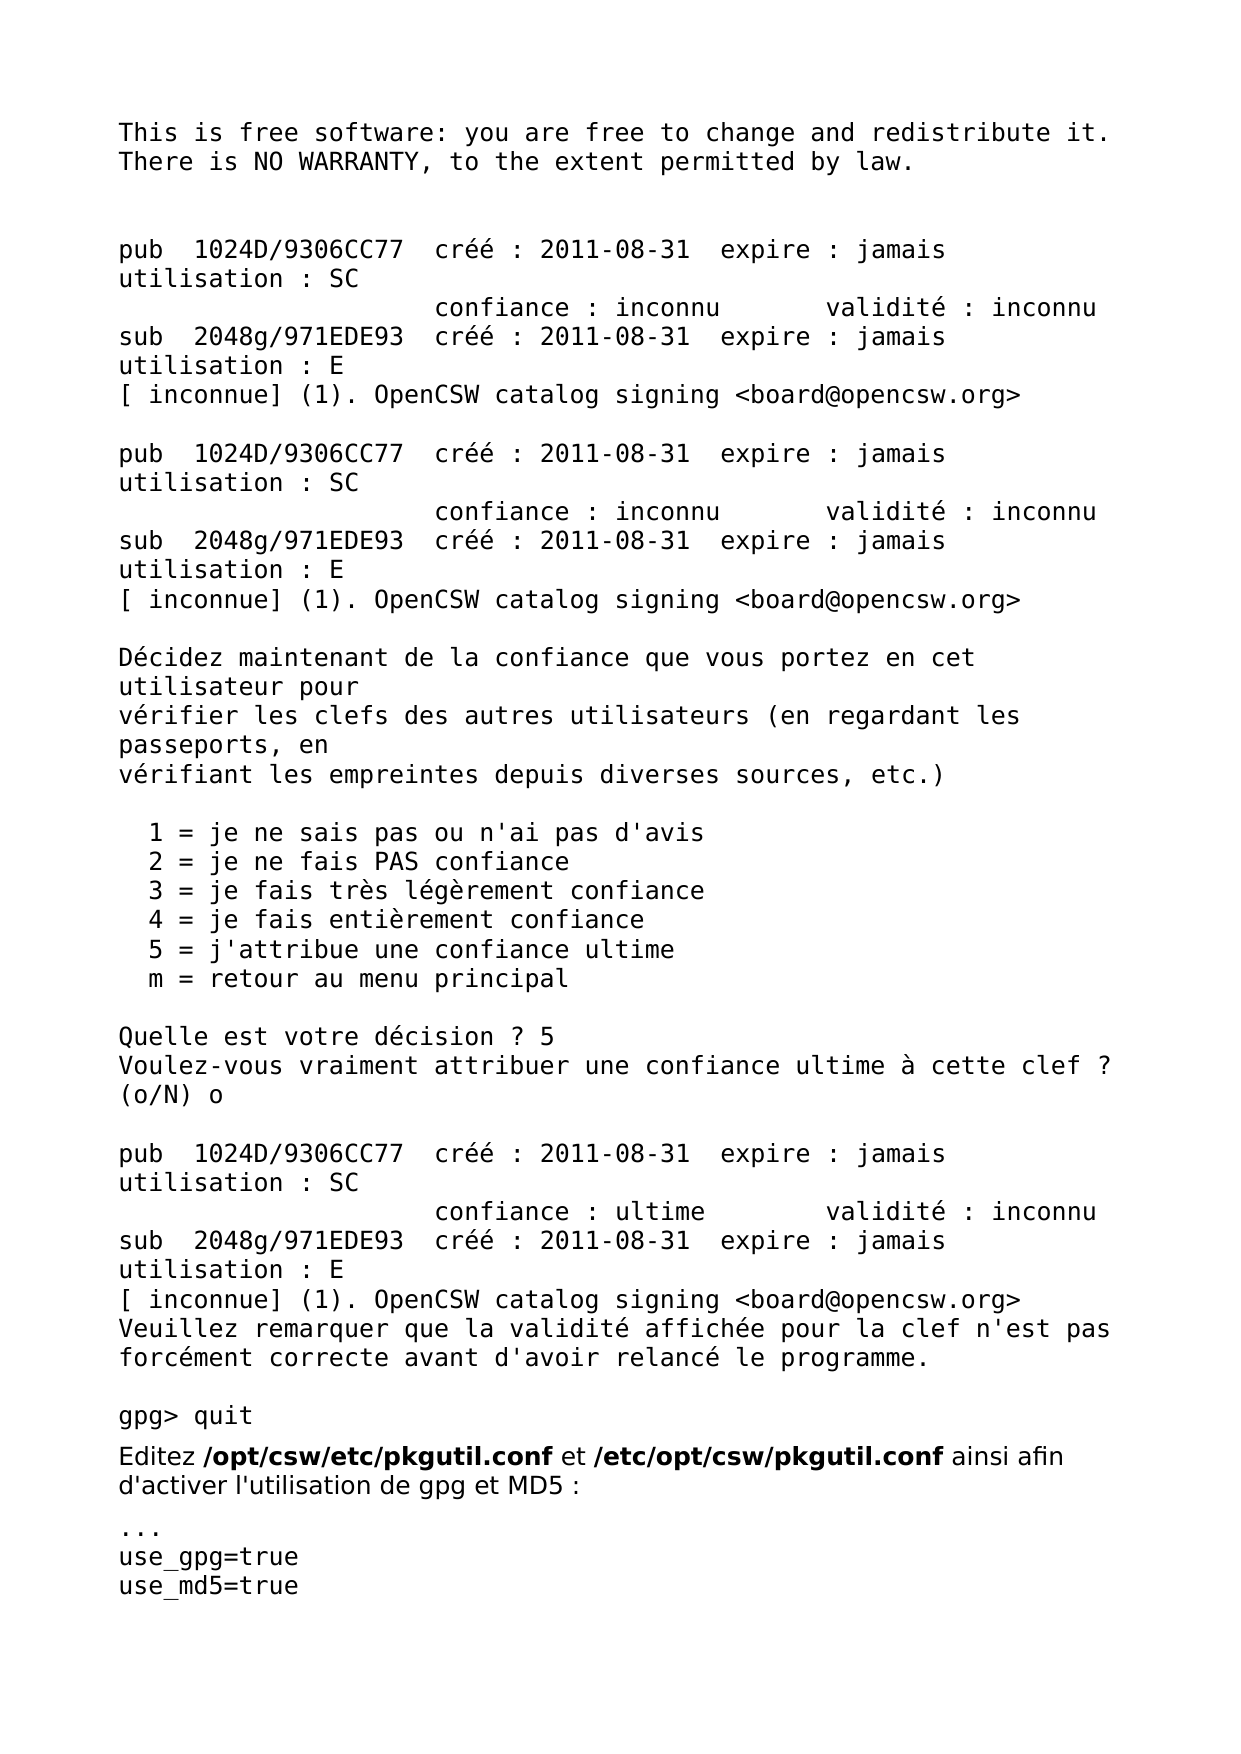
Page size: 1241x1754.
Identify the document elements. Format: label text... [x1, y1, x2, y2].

text ... use_gpg=true use_md5=true [118, 1513, 1122, 1601]
text Editez /opt/csw/etc/pkgutil.conf et /etc/opt/csw/pkgutil.conf ainsi afin d'activer l'utilisation de gpg et MD5 : [118, 1442, 1122, 1501]
text This is free software: you are free to change and redistribute it. There is NO WARRANTY, to the extent permitted by law. pub 1024D/9306CC77 créé : 2011-08-31 expire : jamais utilisation : SC confiance : inconnu validité : inconnu sub 2048g/971EDE93 créé : 2011-08-31 expire : jamais utilisation : E [ inconnue] (1). OpenCSW catalog signing <board@opencsw.org> pub 1024D/9306CC77 créé : 2011-08-31 expire : jamais utilisation : SC confiance : inconnu validité : inconnu sub 2048g/971EDE93 créé : 2011-08-31 expire : jamais utilisation : E [ inconnue] (1). OpenCSW catalog signing <board@opencsw.org> Décidez maintenant de la confiance que vous portez en cet utilisateur pour vérifier les clefs des autres utilisateurs (en regardant les passeports, en vérifiant les empreintes depuis diverses sources, etc.) 1 = je ne sais pas ou n'ai pas d'avis 2 = je ne fais PAS confiance 3 = je fais très légèrement confiance 4 = je fais entièrement confiance 5 = j'attribue une confiance ultime m = retour au menu principal Quelle est votre décision ? 5 Voulez-vous vraiment attribuer une confiance ultime à cette clef ? (o/N) o pub 1024D/9306CC77 créé : 2011-08-31 expire : jamais utilisation : SC confiance : ultime validité : inconnu sub 2048g/971EDE93 créé : 2011-08-31 expire : jamais utilisation : E [ inconnue] (1). OpenCSW catalog signing <board@opencsw.org> Veuillez remarquer que la validité affichée pour la clef n'est pas forcément correcte avant d'avoir relancé le programme. gpg> quit [118, 118, 1122, 1431]
